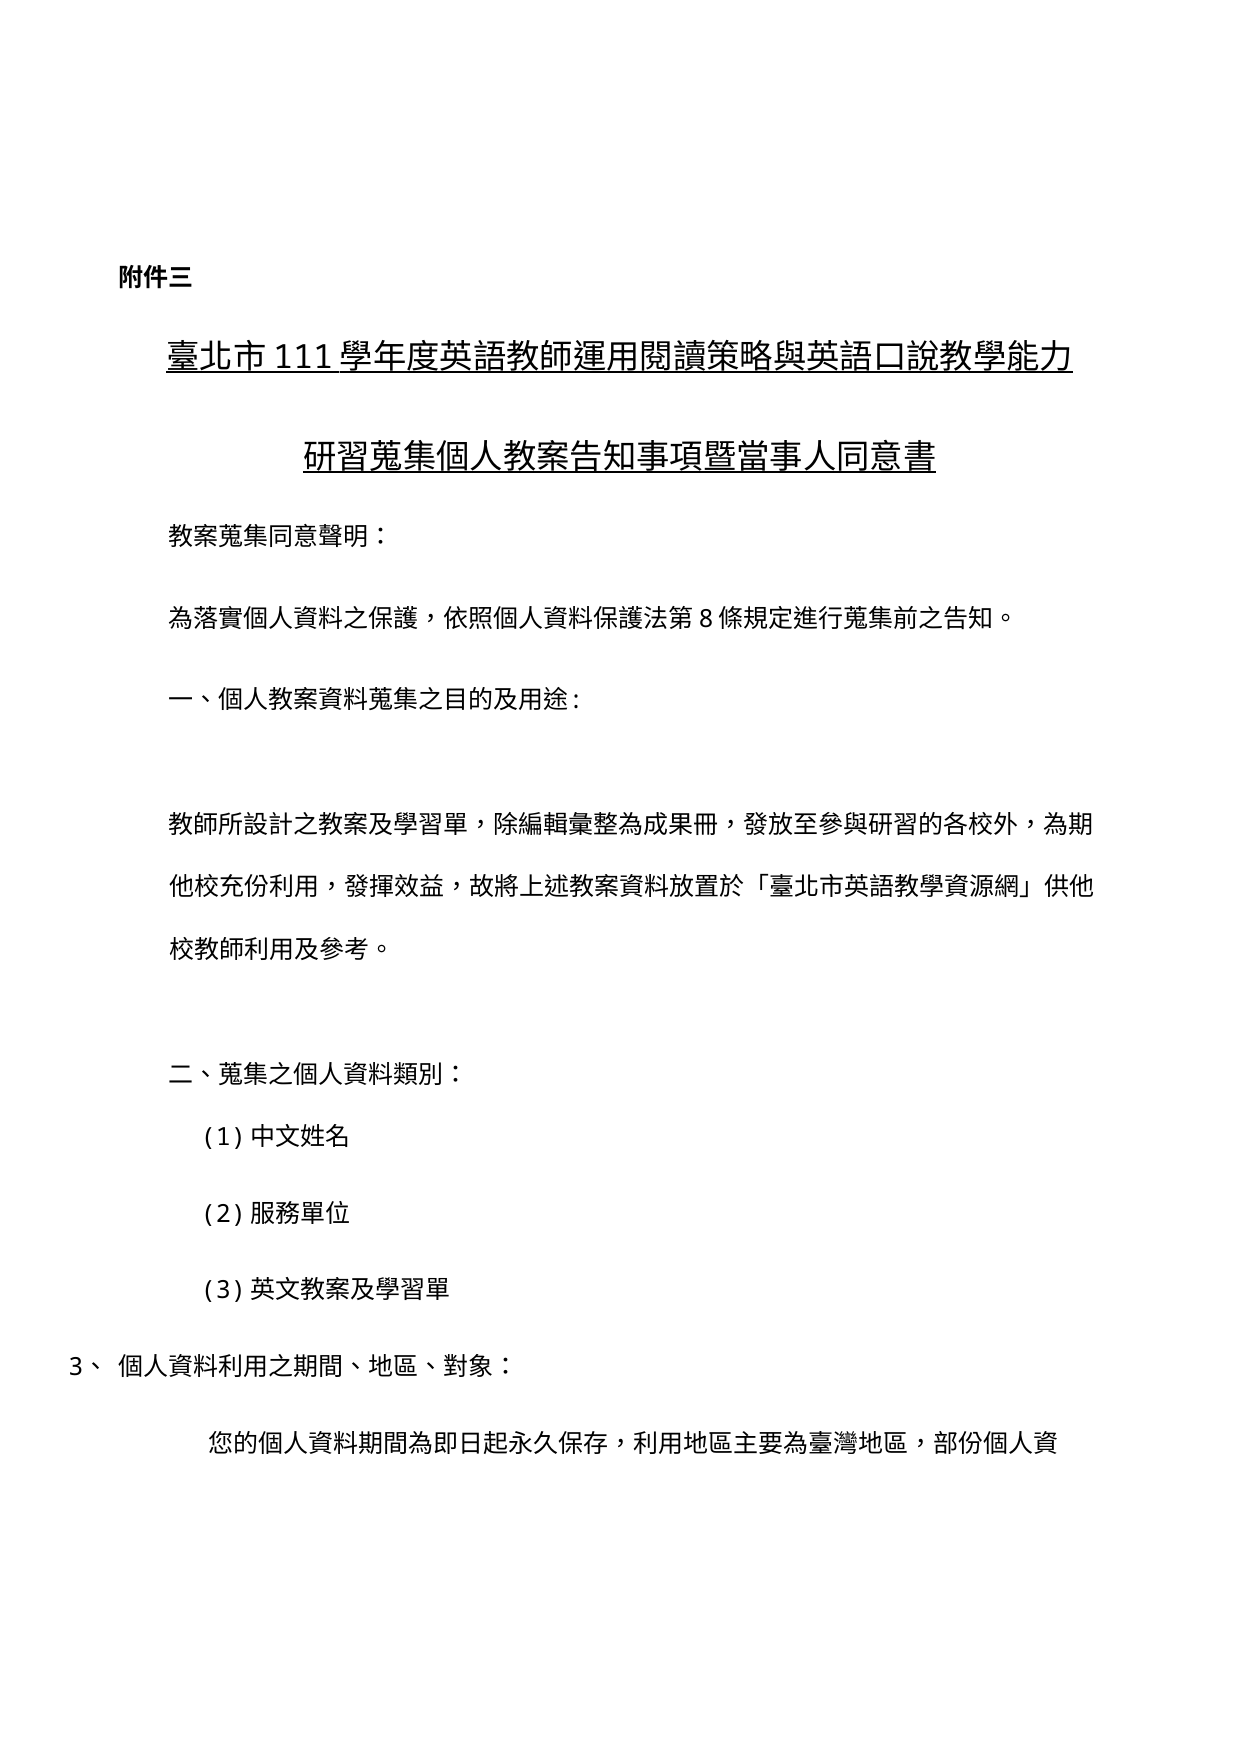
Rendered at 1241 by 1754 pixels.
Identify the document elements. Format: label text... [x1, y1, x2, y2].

text 二、蒐集之個人資料類別： [168, 1031, 1096, 1093]
text 教案蒐集同意聲明： [168, 493, 1113, 556]
list 服務單位 [201, 1170, 1122, 1232]
list 英文教案及學習單 [201, 1246, 1122, 1309]
text 為落實個人資料之保護，依照個人資料保護法第8條規定進行蒐集前之告知。 [168, 574, 1113, 637]
text 臺北市111學年度英語教師運用閱讀策略與英語口說教學能力 [116, 312, 1123, 374]
text 教師所設計之教案及學習單，除編輯彙整為成果冊，發放至參與研習的各校外，為期他校充份利用，發揮效益，故將上述教案資料放置於「臺北市英語教學資源網」供他校教師利用及參考。 [168, 781, 1113, 968]
text 附件三 [118, 260, 1122, 293]
list 個人資料利用之期間、地區、對象： [68, 1323, 1122, 1385]
list 中文姓名 [201, 1093, 1122, 1156]
text 研習蒐集個人教案告知事項暨當事人同意書 [116, 412, 1123, 474]
text 您的個人資料期間為即日起永久保存，利用地區主要為臺灣地區，部份個人資 [118, 1399, 1122, 1462]
text 一、個人教案資料蒐集之目的及用途: [168, 656, 1113, 718]
